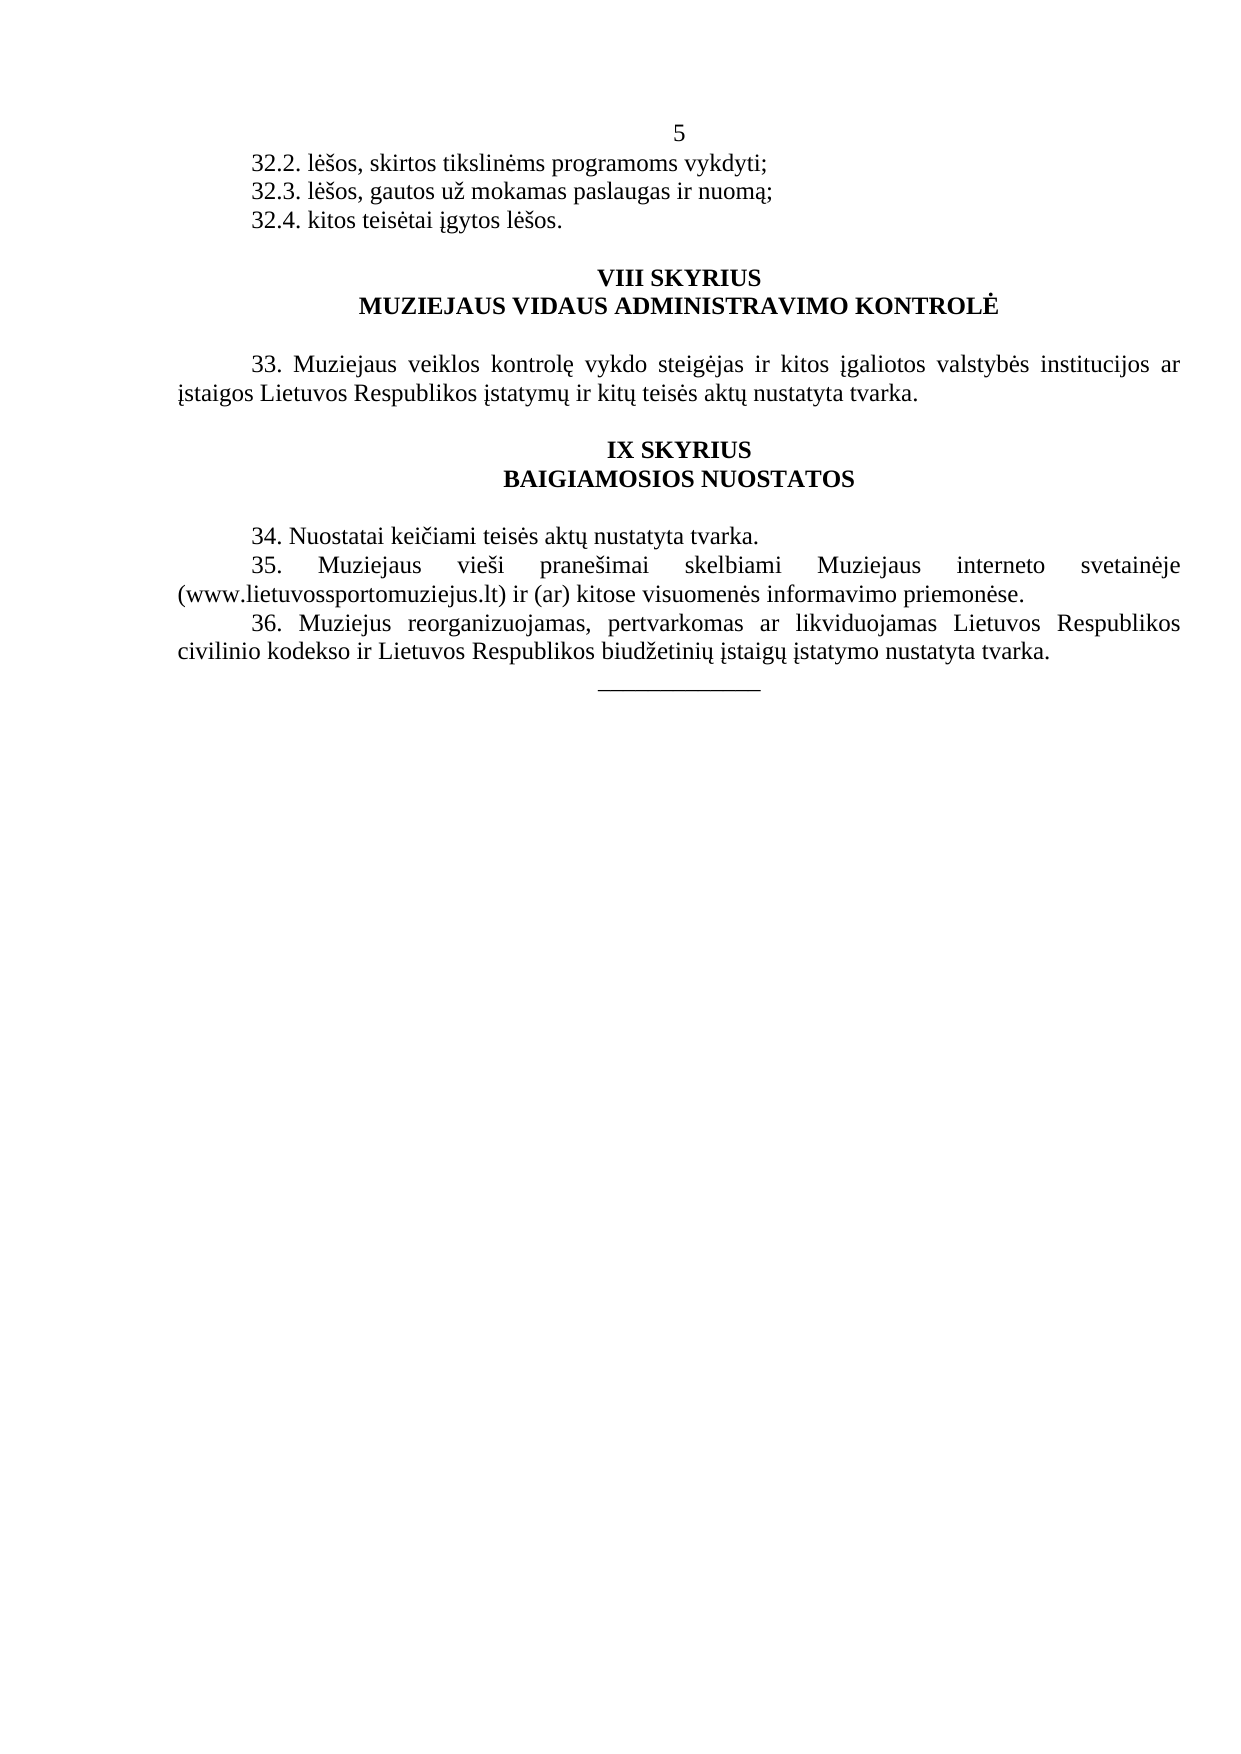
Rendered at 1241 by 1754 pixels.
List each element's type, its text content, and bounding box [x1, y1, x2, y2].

text 34. Nuostatai keičiami teisės aktų nustatyta tvarka. [177, 521, 1181, 550]
text 35. Muziejaus vieši pranešimai skelbiami Muziejaus interneto svetainėje (www.lietuvossportomuziejus.lt) ir (ar) kitose visuomenės informavimo priemonėse. [177, 550, 1181, 608]
text 32.4. kitos teisėtai įgytos lėšos. [177, 205, 1181, 234]
text MUZIEJAUS VIDAUS ADMINISTRAVIMO KONTROLĖ [177, 291, 1181, 320]
text 36. Muziejus reorganizuojamas, pertvarkomas ar likviduojamas Lietuvos Respublikos civilinio kodekso ir Lietuvos Respublikos biudžetinių įstaigų įstatymo nustatyta tvarka. [177, 608, 1181, 665]
text 32.2. lėšos, skirtos tikslinėms programoms vykdyti; [177, 148, 1181, 176]
text 33. Muziejaus veiklos kontrolę vykdo steigėjas ir kitos įgaliotos valstybės institucijos ar įstaigos Lietuvos Respublikos įstatymų ir kitų teisės aktų nustatyta tvarka. [177, 349, 1181, 406]
text IX SKYRIUS [177, 435, 1181, 464]
text BAIGIAMOSIOS NUOSTATOS [177, 464, 1181, 493]
text _____________ [177, 665, 1181, 694]
text VIII SKYRIUS [177, 263, 1181, 291]
text 32.3. lėšos, gautos už mokamas paslaugas ir nuomą; [177, 176, 1181, 205]
